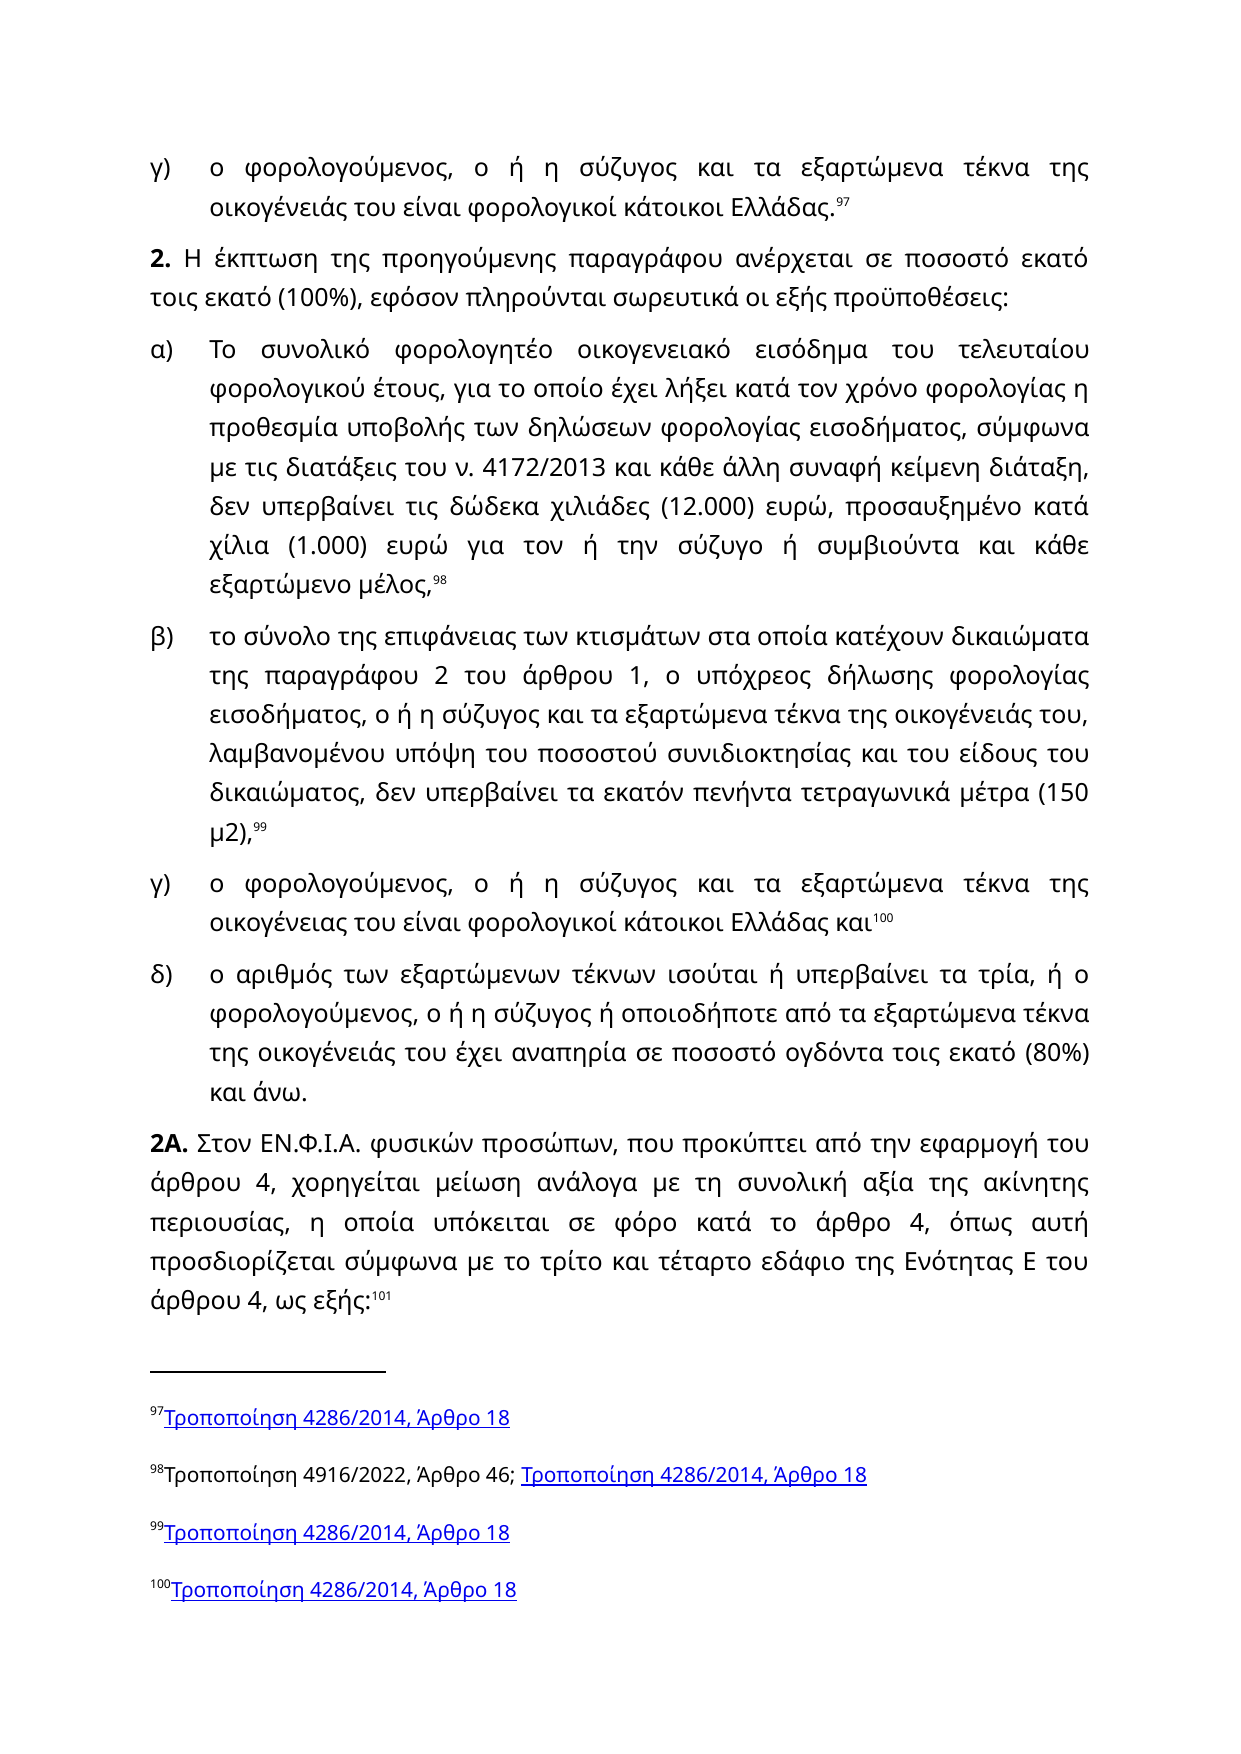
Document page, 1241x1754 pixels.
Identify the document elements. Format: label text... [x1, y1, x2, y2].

text Τροποποίηση 4286/2014, Άρθρο 18 [150, 1576, 1090, 1604]
text Τροποποίηση 4286/2014, Άρθρο 18 [150, 1518, 1090, 1546]
list γ) ο φορολογούμενος, ο ή η σύζυγος και τα εξαρτώμενα τέκνα της οικογένειάς του είναι φορολογικοί κάτοικοι Ελλάδας. [150, 150, 1090, 223]
text 2. Η έκπτωση της προηγούμενης παραγράφου ανέρχεται σε ποσοστό εκατό τοις εκατό (100%), εφόσον πληρούνται σωρευτικά οι εξής προϋποθέσεις: [150, 241, 1090, 314]
list γ) ο φορολογούμενος, ο ή η σύζυγος και τα εξαρτώμενα τέκνα της οικογένειας του είναι φορολογικοί κάτοικοι Ελλάδας και [150, 866, 1090, 939]
text Τροποποίηση 4916/2022, Άρθρο 46; Τροποποίηση 4286/2014, Άρθρο 18 [150, 1460, 1090, 1489]
list α) Το συνολικό φορολογητέο οικογενειακό εισόδημα του τελευταίου φορολογικού έτους, για το οποίο έχει λήξει κατά τον χρόνο φορολογίας η προθεσμία υποβολής των δηλώσεων φορολογίας εισοδήματος, σύμφωνα με τις διατάξεις του ν. 4172/2013 και κάθε άλλη συναφή κείμενη διάταξη, δεν υπερβαίνει τις δώδεκα χιλιάδες (12.000) ευρώ, προσαυξημένο κατά χίλια (1.000) ευρώ για τον ή την σύζυγο ή συμβιούντα και κάθε εξαρτώμενο μέλος, [150, 332, 1090, 601]
list δ) ο αριθμός των εξαρτώμενων τέκνων ισούται ή υπερβαίνει τα τρία, ή ο φορολογούμενος, ο ή η σύζυγος ή οποιοδήποτε από τα εξαρτώμενα τέκνα της οικογένειάς του έχει αναπηρία σε ποσοστό ογδόντα τοις εκατό (80%) και άνω. [150, 957, 1090, 1108]
text Τροποποίηση 4286/2014, Άρθρο 18 [150, 1403, 1090, 1431]
list β) το σύνολο της επιφάνειας των κτισμάτων στα οποία κατέχουν δικαιώματα της παραγράφου 2 του άρθρου 1, ο υπόχρεος δήλωσης φορολογίας εισοδήματος, ο ή η σύζυγος και τα εξαρτώμενα τέκνα της οικογένειάς του, λαμβανομένου υπόψη του ποσοστού συνιδιοκτησίας και του είδους του δικαιώματος, δεν υπερβαίνει τα εκατόν πενήντα τετραγωνικά μέτρα (150 μ2), [150, 618, 1090, 848]
text 2Α. Στον ΕΝ.Φ.Ι.Α. φυσικών προσώπων, που προκύπτει από την εφαρμογή του άρθρου 4, χορηγείται μείωση ανάλογα με τη συνολική αξία της ακίνητης περιουσίας, η οποία υπόκειται σε φόρο κατά το άρθρο 4, όπως αυτή προσδιορίζεται σύμφωνα με το τρίτο και τέταρτο εδάφιο της Ενότητας Ε του άρθρου 4, ως εξής: [150, 1126, 1090, 1317]
